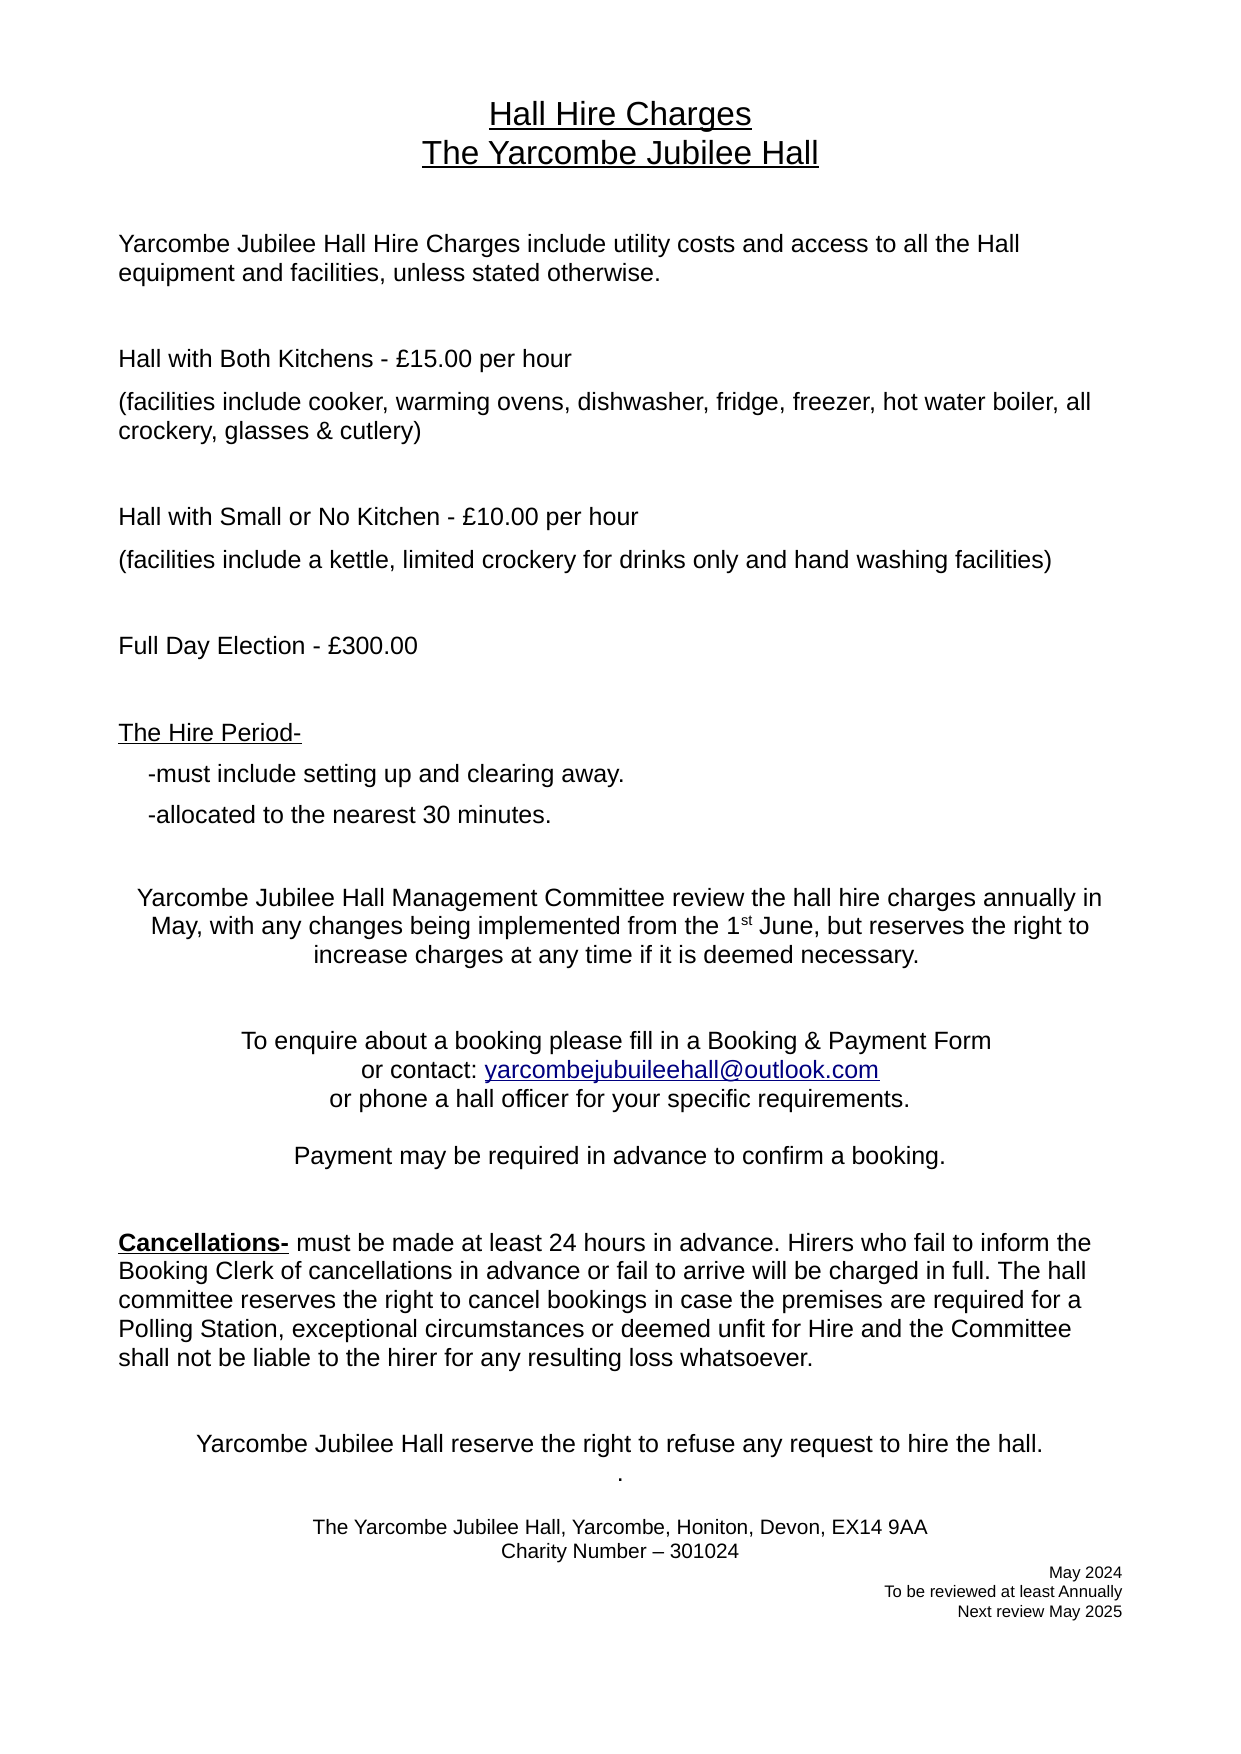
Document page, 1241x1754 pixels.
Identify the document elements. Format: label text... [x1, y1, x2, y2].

text The Yarcombe Jubilee Hall [118, 133, 1122, 171]
text Yarcombe Jubilee Hall Hire Charges include utility costs and access to all the Hall equipment and facilities, unless stated otherwise. [118, 229, 1122, 286]
text Yarcombe Jubilee Hall reserve the right to refuse any request to hire the hall. [118, 1429, 1122, 1458]
text (facilities include a kettle, limited crockery for drinks only and hand washing facilities) [118, 545, 1122, 574]
text Hall with Small or No Kitchen - £10.00 per hour [118, 502, 1122, 531]
text Cancellations- must be made at least 24 hours in advance. Hirers who fail to inform the Booking Clerk of cancellations in advance or fail to arrive will be charged in full. The hall committee reserves the right to cancel bookings in case the premises are required for a Polling Station, exceptional circumstances or deemed unfit for Hire and the Committee shall not be liable to the hirer for any resulting loss whatsoever. [118, 1228, 1122, 1371]
text Charity Number – 301024 [118, 1539, 1122, 1563]
text Next review May 2025 [118, 1601, 1122, 1621]
text (facilities include cooker, warming ovens, dishwasher, fridge, freezer, hot water boiler, all crockery, glasses & cutlery) [118, 387, 1122, 444]
text Yarcombe Jubilee Hall Management Committee review the hall hire charges annually in May, with any changes being implemented from the 1st June, but reserves the right to increase charges at any time if it is deemed necessary. [118, 883, 1122, 969]
text To enquire about a booking please fill in a Booking & Payment Form [118, 1026, 1122, 1055]
text Full Day Election - £300.00 [118, 631, 1122, 660]
text The Yarcombe Jubilee Hall, Yarcombe, Honiton, Devon, EX14 9AA [118, 1515, 1122, 1539]
text -allocated to the nearest 30 minutes. [148, 800, 1122, 829]
text Hall Hire Charges [118, 94, 1122, 133]
text To be reviewed at least Annually [118, 1582, 1122, 1601]
text The Hire Period- [118, 718, 1122, 746]
text or phone a hall officer for your specific requirements. [118, 1084, 1122, 1113]
text . [118, 1458, 1122, 1486]
text -must include setting up and clearing away. [148, 759, 1122, 788]
text Hall with Both Kitchens - £15.00 per hour [118, 344, 1122, 373]
text or contact: yarcombejubuileehall@outlook.com [118, 1055, 1122, 1084]
text Payment may be required in advance to confirm a booking. [118, 1141, 1122, 1170]
text May 2024 [118, 1563, 1122, 1582]
